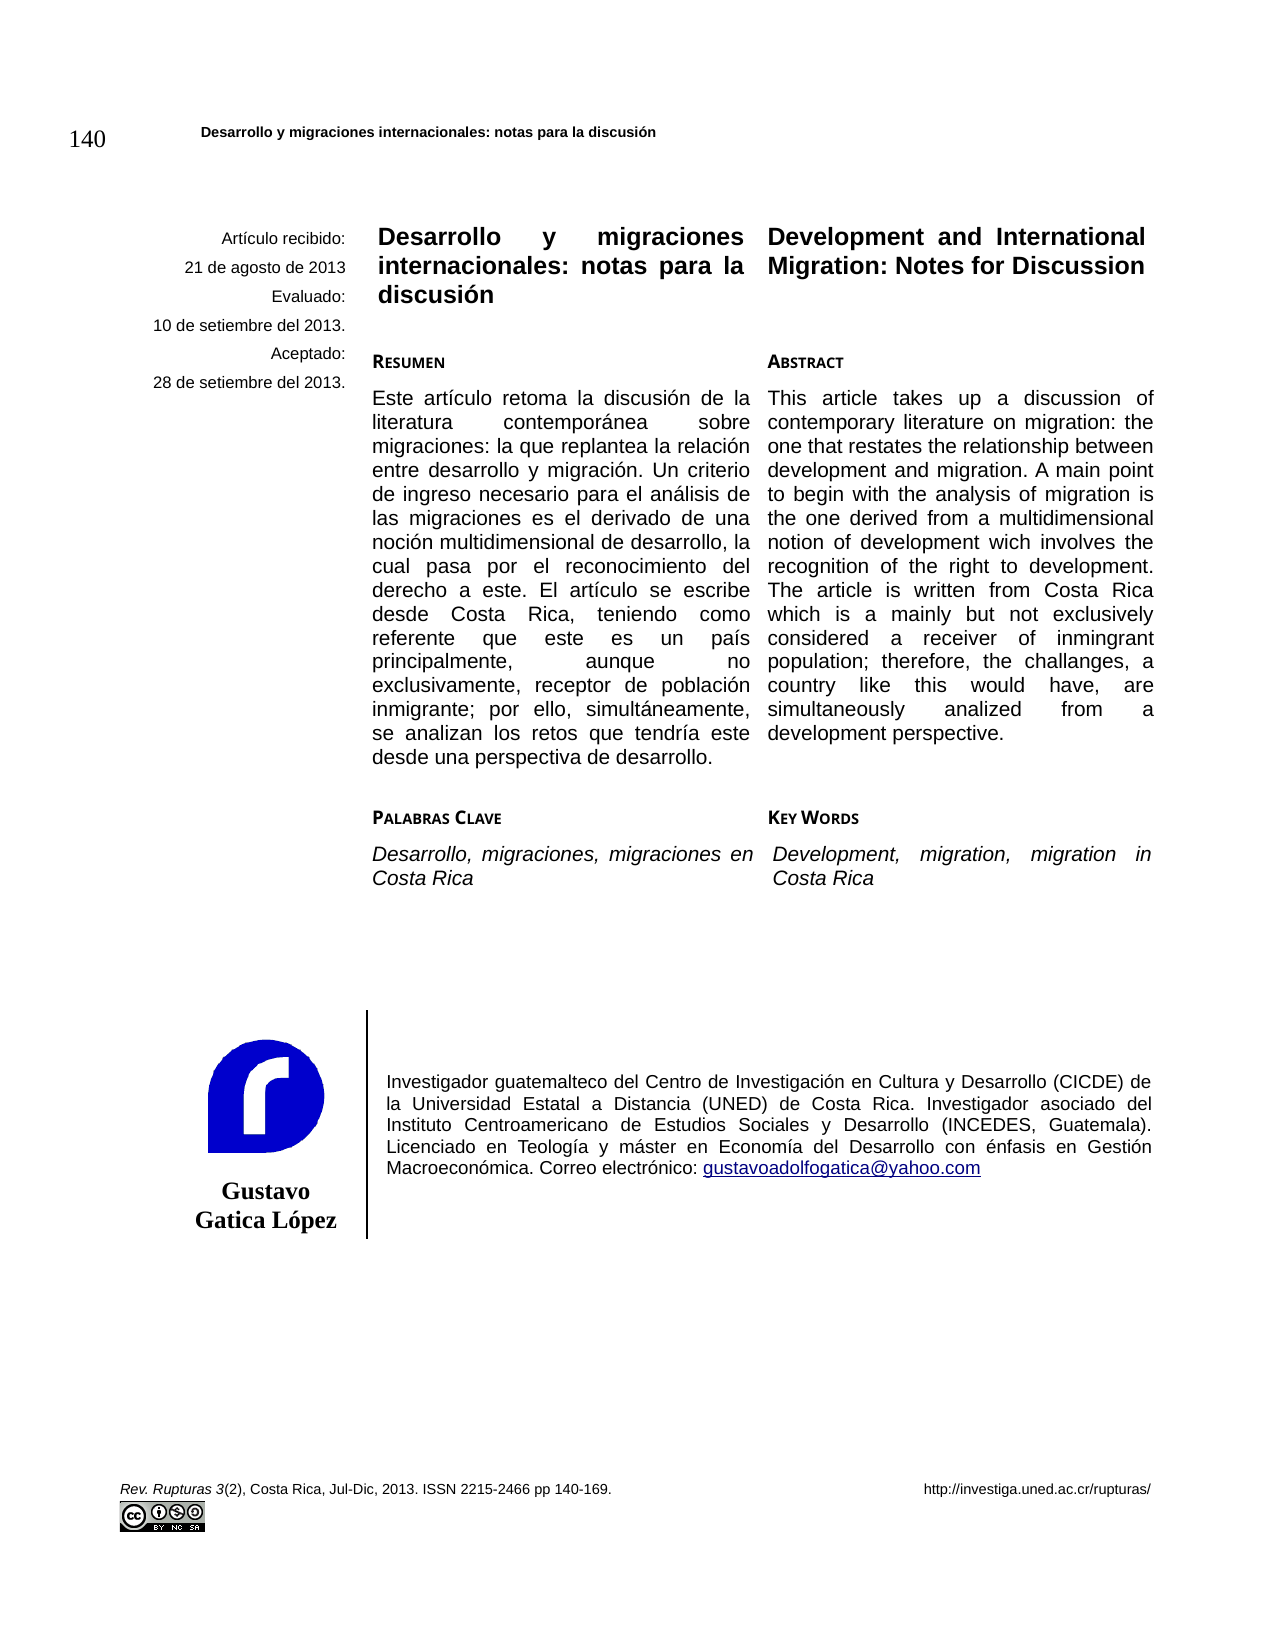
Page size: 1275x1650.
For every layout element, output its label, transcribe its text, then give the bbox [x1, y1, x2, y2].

table_header Gustavo Gatica López [164, 1010, 366, 1239]
table_cell Development, migration, migration in Costa Rica [761, 836, 1157, 895]
table_cell This article takes up a discussion of contemporary literature on migration: the one that restates the relationship between development and migration. A main point to begin with the analysis of migration is the one derived from a multidimensional notion of development wich involves the recognition of the right to development. The article is written from Costa Rica which is a mainly but not exclusively considered a receiver of inmingrant population; therefore, the challanges, a country like this would have, are simultaneously analized from a development perspective. [761, 380, 1157, 799]
table_cell KEY WORDS [761, 799, 1157, 836]
table_header Development and International Migration: Notes for Discussion [761, 217, 1157, 343]
picture [188, 1015, 344, 1176]
table_cell PALABRAS CLAVE [366, 799, 761, 836]
table_cell Desarrollo, migraciones, migraciones en Costa Rica [366, 836, 761, 895]
table_header Investigador guatemalteco del Centro de Investigación en Cultura y Desarrollo (CICDE) de la Universidad Estatal a Distancia (UNED) de Costa Rica. Investigador asociado del Instituto Centroamericano de Estudios Sociales y Desarrollo (INCEDES, Guatemala). Licenciado en Teología y máster en Economía del Desarrollo con énfasis en Gestión Macroeconómica. Correo electrónico: gustavoadolfogatica@yahoo.com [368, 1010, 1157, 1239]
table_header Desarrollo y migraciones internacionales: notas para la discusión [366, 217, 761, 343]
picture [119, 1501, 205, 1532]
table_cell RESUMEN [366, 343, 761, 380]
table_cell ABSTRACT [761, 343, 1157, 380]
table_cell Este artículo retoma la discusión de la literatura contemporánea sobre migraciones: la que replantea la relación entre desarrollo y migración. Un criterio de ingreso necesario para el análisis de las migraciones es el derivado de una noción multidimensional de desarrollo, la cual pasa por el reconocimiento del derecho a este. El artículo se escribe desde Costa Rica, teniendo como referente que este es un país principalmente, aunque no exclusivamente, receptor de población inmigrante; por ello, simultáneamente, se analizan los retos que tendría este desde una perspectiva de desarrollo. [366, 380, 761, 799]
